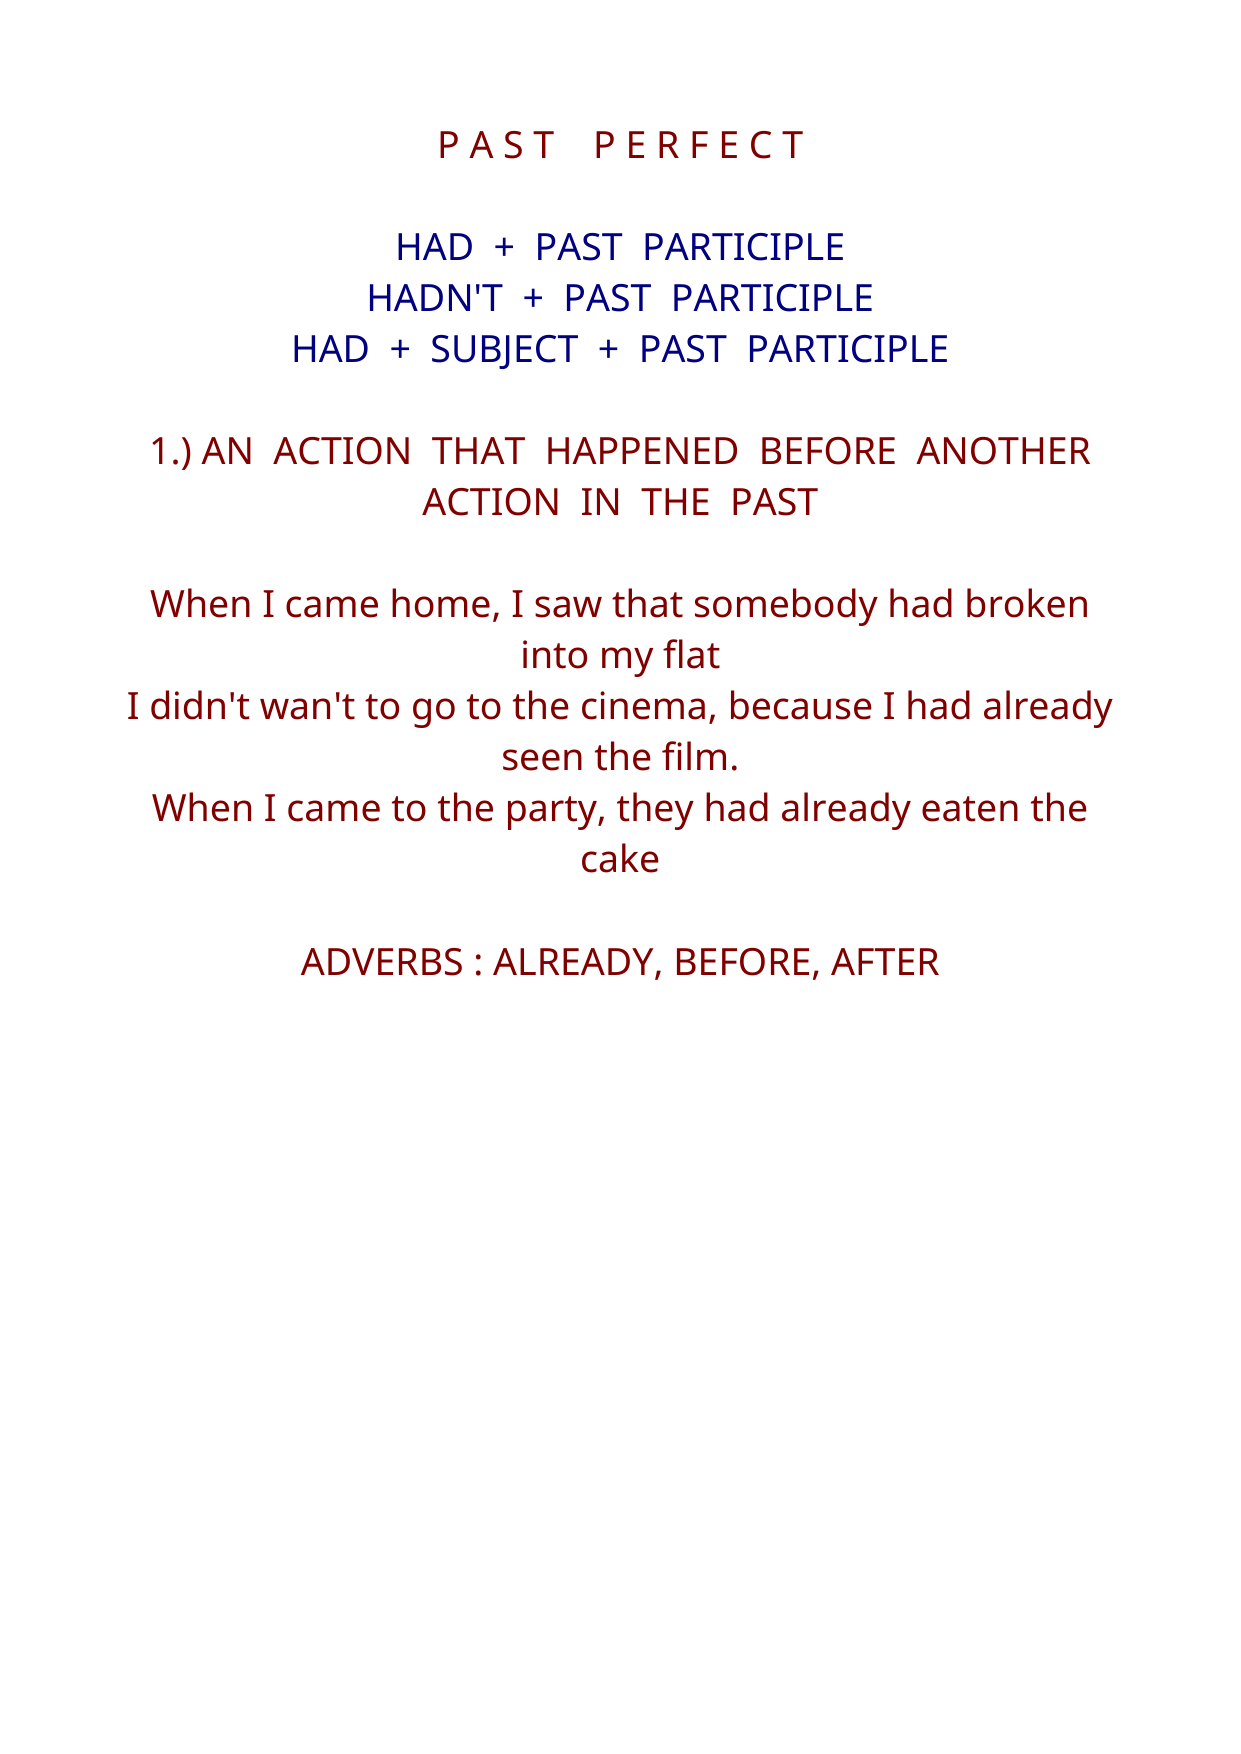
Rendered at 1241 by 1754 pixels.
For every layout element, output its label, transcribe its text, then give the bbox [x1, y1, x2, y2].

text HADN'T + PAST PARTICIPLE [118, 271, 1122, 322]
text HAD + PAST PARTICIPLE [118, 220, 1122, 271]
text ADVERBS : ALREADY, BEFORE, AFTER [118, 935, 1122, 986]
text HAD + SUBJECT + PAST PARTICIPLE [118, 322, 1122, 373]
text I didn't wan't to go to the cinema, because I had already seen the film. [118, 679, 1122, 782]
text When I came to the party, they had already eaten the cake [118, 782, 1122, 884]
text P A S T P E R F E C T [118, 118, 1122, 169]
text 1.) AN ACTION THAT HAPPENED BEFORE ANOTHER ACTION IN THE PAST [118, 424, 1122, 526]
text When I came home, I saw that somebody had broken into my flat [118, 577, 1122, 679]
